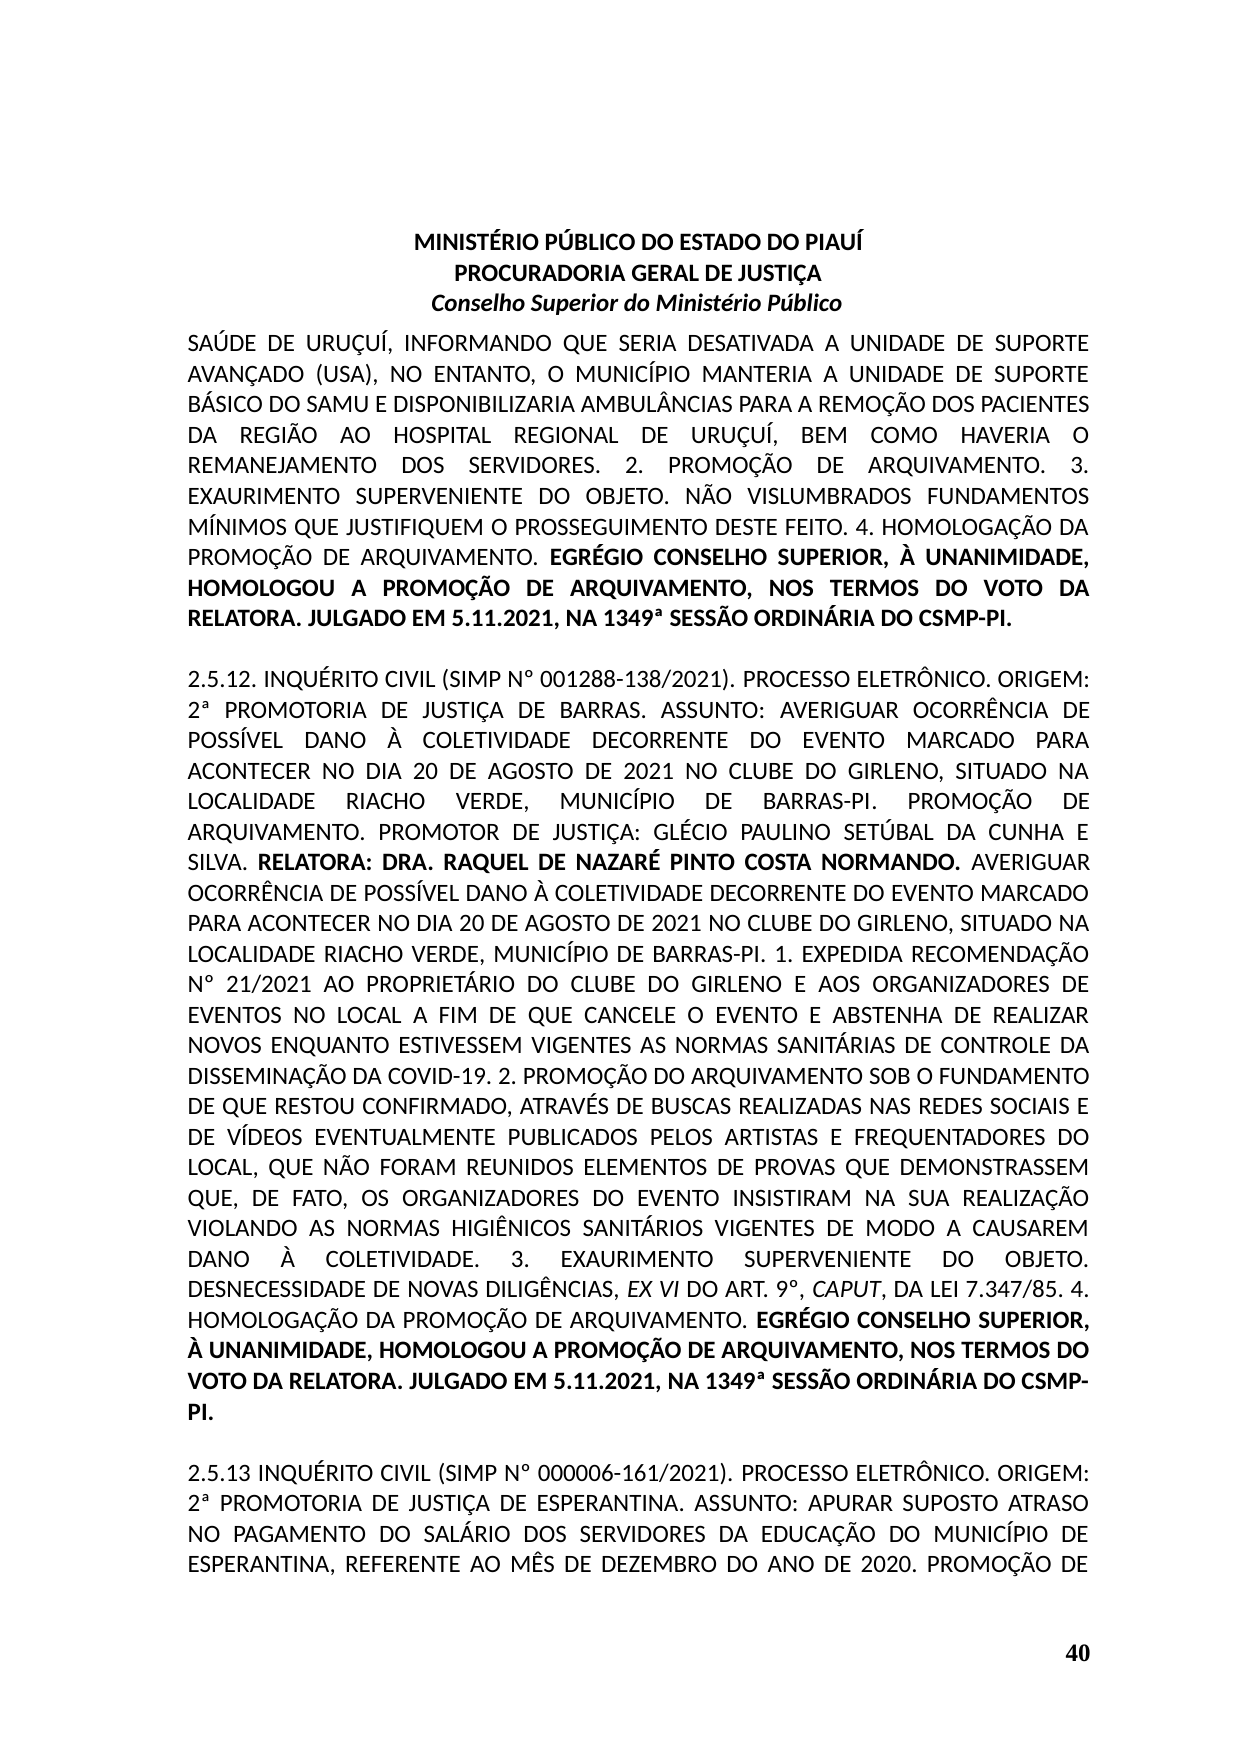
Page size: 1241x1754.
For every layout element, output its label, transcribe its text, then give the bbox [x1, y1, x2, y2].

text 2.5.13 INQUÉRITO CIVIL (SIMP Nº 000006-161/2021). PROCESSO ELETRÔNICO. ORIGEM: 2ª PROMOTORIA DE JUSTIÇA DE ESPERANTINA. ASSUNTO: APURAR SUPOSTO ATRASO NO PAGAMENTO DO SALÁRIO DOS SERVIDORES DA EDUCAÇÃO DO MUNICÍPIO DE ESPERANTINA, REFERENTE AO MÊS DE DEZEMBRO DO ANO DE 2020. PROMOÇÃO DE [187, 1457, 1090, 1579]
text Saúde de Uruçuí, informando que seria desativada a unidade de suporte avançado (USA), no entanto, o município manteria a unidade de suporte básico do SAMU e disponibilizaria ambulâncias para a remoção dos pacientes da região ao Hospital Regional de Uruçuí, bem como haveria o remanejamento dos servidores. 2. PROMOÇÃO DE ARQUIVAMENTO. 3. Exaurimento superveniente do objeto. Não vislumbrados fundamentos mínimos que justifiquem o prosseguimento deste feito. 4. HOMOLOGAÇÃO DA PROMOÇÃO DE ARQUIVAMENTO. EGRÉGIO CONSELHO SUPERIOR, À UNANIMIDADE, HOMOLOGOU A PROMOÇÃO DE ARQUIVAMENTO, NOS TERMOS DO VOTO Da Relatora. JULGADO EM 5.11.2021, NA 1349ª SESSÃO ORDINÁRIA DO CSMP-PI. [187, 327, 1090, 633]
text 2.5.12. INQUÉRITO CIVIL (SIMP Nº 001288-138/2021). PROCESSO ELETRÔNICO. ORIGEM: 2ª PROMOTORIA DE JUSTIÇA DE BARRAS. ASSUNTO: AVERIGUAR OCORRÊNCIA DE POSSÍVEL DANO À COLETIVIDADE DECORRENTE DO EVENTO MARCADO PARA ACONTECER NO DIA 20 DE AGOSTO DE 2021 NO CLUBE DO GIRLENO, SITUADO NA LOCALIDADE RIACHO VERDE, MUNICÍPIO DE BARRAS-PI. PROMOÇÃO DE ARQUIVAMENTO. PROMOTOR DE JUSTIÇA: GLÉCIO PAULINO SETÚBAL DA CUNHA E SILVA. RELATORA: DRA. RAQUEL DE NAZARÉ PINTO COSTA NORMANDO. AVERIGUAR OCORRÊNCIA DE POSSÍVEL DANO À COLETIVIDADE DECORRENTE DO EVENTO MARCADO PARA ACONTECER NO DIA 20 DE AGOSTO DE 2021 NO CLUBE DO GIRLENO, SITUADO NA LOCALIDADE RIACHO VERDE, MUNICÍPIO DE BARRAS-PI. 1. Expedida Recomendação nº 21/2021 ao proprietário do clube do Girleno e aos organizadores de eventos no local a fim de que cancele o evento e abstenha de realizar novos enquanto estivessem vigentes as normas sanitárias de controle da disseminação da COVID-19. 2. PROMOÇÃO DO ARQUIVAMENTO sob o fundamento de que restou confirmado, através de buscas realizadas nas redes sociais e de vídeos eventualmente publicados pelos artistas e frequentadores do local, que não foram reunidos elementos de provas que demonstrassem que, de fato, os organizadores do evento insistiram na sua realização violando as normas higiênicos sanitários vigentes de modo a causarem dano à coletividade. 3. Exaurimento superveniente do objeto. Desnecessidade de novas diligências, ex vi do Art. 9º, caput, da Lei 7.347/85. 4. Homologação da promoção de arquivamento. EGRÉGIO CONSELHO SUPERIOR, À UNANIMIDADE, HOMOLOGOU A PROMOÇÃO DE ARQUIVAMENTO, NOS TERMOS DO VOTO Da Relatora. JULGADO EM 5.11.2021, NA 1349ª SESSÃO ORDINÁRIA DO CSMP-PI. [187, 663, 1090, 1426]
